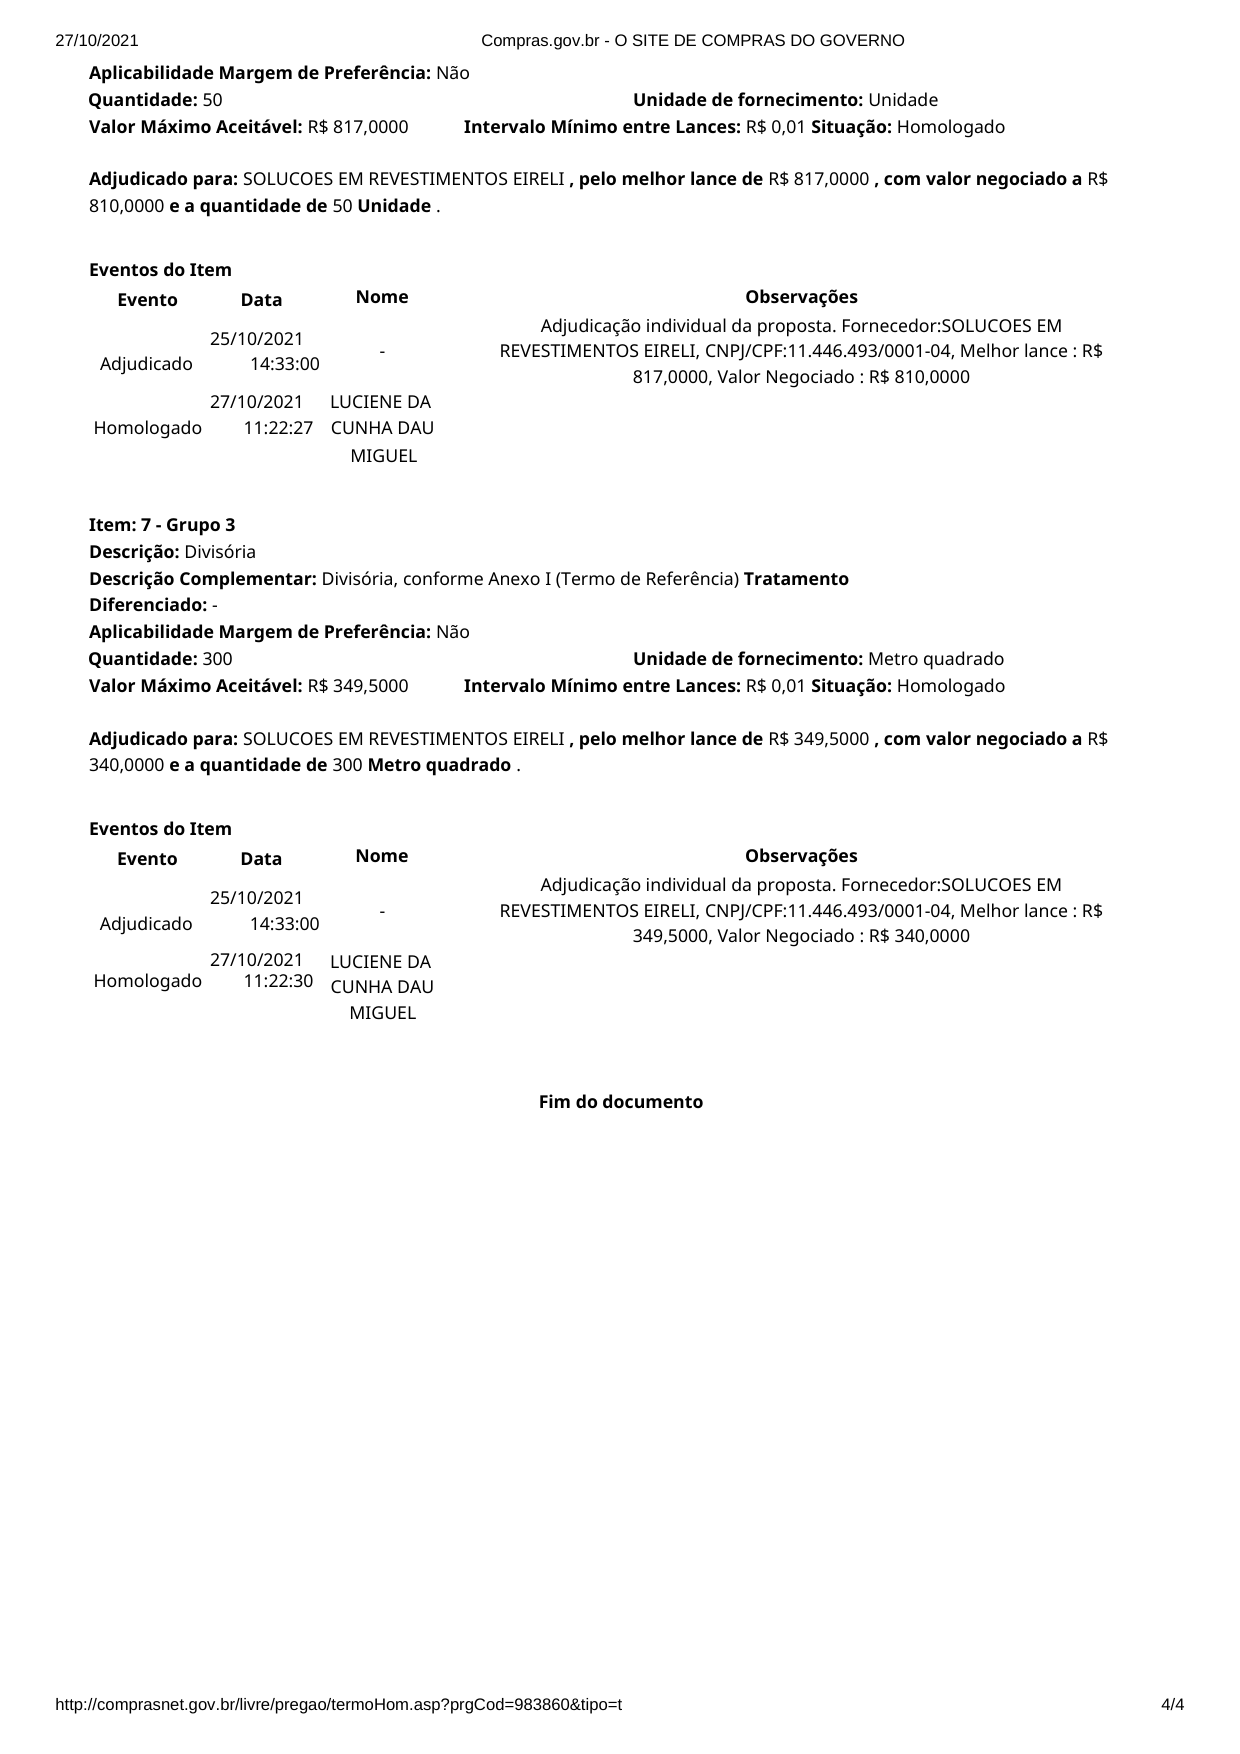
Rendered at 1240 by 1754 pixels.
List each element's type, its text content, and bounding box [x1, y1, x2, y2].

table_cell 27/10/2021 Homologado 11:22:27 [93, 390, 330, 444]
table_cell [471, 390, 1132, 444]
text Quantidade: 50 Unidade de fornecimento: Unidade [88, 87, 1151, 111]
text Quantidade: 300 Unidade de fornecimento: Metro quadrado [88, 647, 1151, 671]
text Adjudicado para: SOLUCOES EM REVESTIMENTOS EIRELI , pelo melhor lance de R$ 349,5000 , com valor negociado a R$ 340,0000 e a quantidade de 300 Metro quadrado . [89, 726, 1151, 777]
text MIGUEL [350, 444, 895, 468]
table_cell - [330, 873, 471, 949]
text Eventos do Item [89, 817, 1151, 841]
table_header Observações [471, 284, 1132, 313]
text Aplicabilidade Margem de Preferência: Não [89, 620, 1151, 644]
text Aplicabilidade Margem de Preferência: Não [89, 60, 1151, 84]
table_cell Adjudicação individual da proposta. Fornecedor:SOLUCOES EM REVESTIMENTOS EIRELI, CNPJ/CPF:11.446.493/0001-04, Melhor lance : R$ 817,0000, Valor Negociado : R$ 810,0000 [471, 313, 1132, 390]
text Descrição: Divisória [89, 539, 895, 563]
text Fim do documento [91, 1089, 1151, 1113]
text Item: 7 - Grupo 3 [89, 512, 1151, 537]
table_cell - [330, 313, 471, 390]
text Eventos do Item [89, 257, 1151, 281]
text Valor Máximo Aceitável: R$ 817,0000 Intervalo Mínimo entre Lances: R$ 0,01 Situação: Homologado [89, 114, 1089, 138]
table_header Observações [471, 844, 1132, 873]
table_cell Adjudicação individual da proposta. Fornecedor:SOLUCOES EM REVESTIMENTOS EIRELI, CNPJ/CPF:11.446.493/0001-04, Melhor lance : R$ 349,5000, Valor Negociado : R$ 340,0000 [471, 873, 1132, 949]
table_header Nome [330, 844, 471, 873]
text Adjudicado para: SOLUCOES EM REVESTIMENTOS EIRELI , pelo melhor lance de R$ 817,0000 , com valor negociado a R$ 810,0000 e a quantidade de 50 Unidade . [89, 167, 1151, 217]
table_cell 25/10/2021 Adjudicado 14:33:00 [73, 873, 330, 949]
table_header Nome [330, 284, 471, 313]
table_cell 25/10/2021 Adjudicado 14:33:00 [93, 313, 330, 390]
text Valor Máximo Aceitável: R$ 349,5000 Intervalo Mínimo entre Lances: R$ 0,01 Situação: Homologado [89, 674, 1089, 698]
table_header Evento Data [93, 284, 330, 313]
table_cell LUCIENE DA CUNHA DAU [330, 390, 471, 444]
text Descrição Complementar: Divisória, conforme Anexo I (Termo de Referência) Tratamento Diferenciado: - [89, 566, 895, 617]
table_cell LUCIENE DA CUNHA DAU MIGUEL [330, 949, 471, 1089]
table_header Evento Data [73, 844, 330, 873]
table_cell [471, 949, 1132, 1089]
table_cell 27/10/2021 Homologado 11:22:30 [73, 949, 330, 1089]
